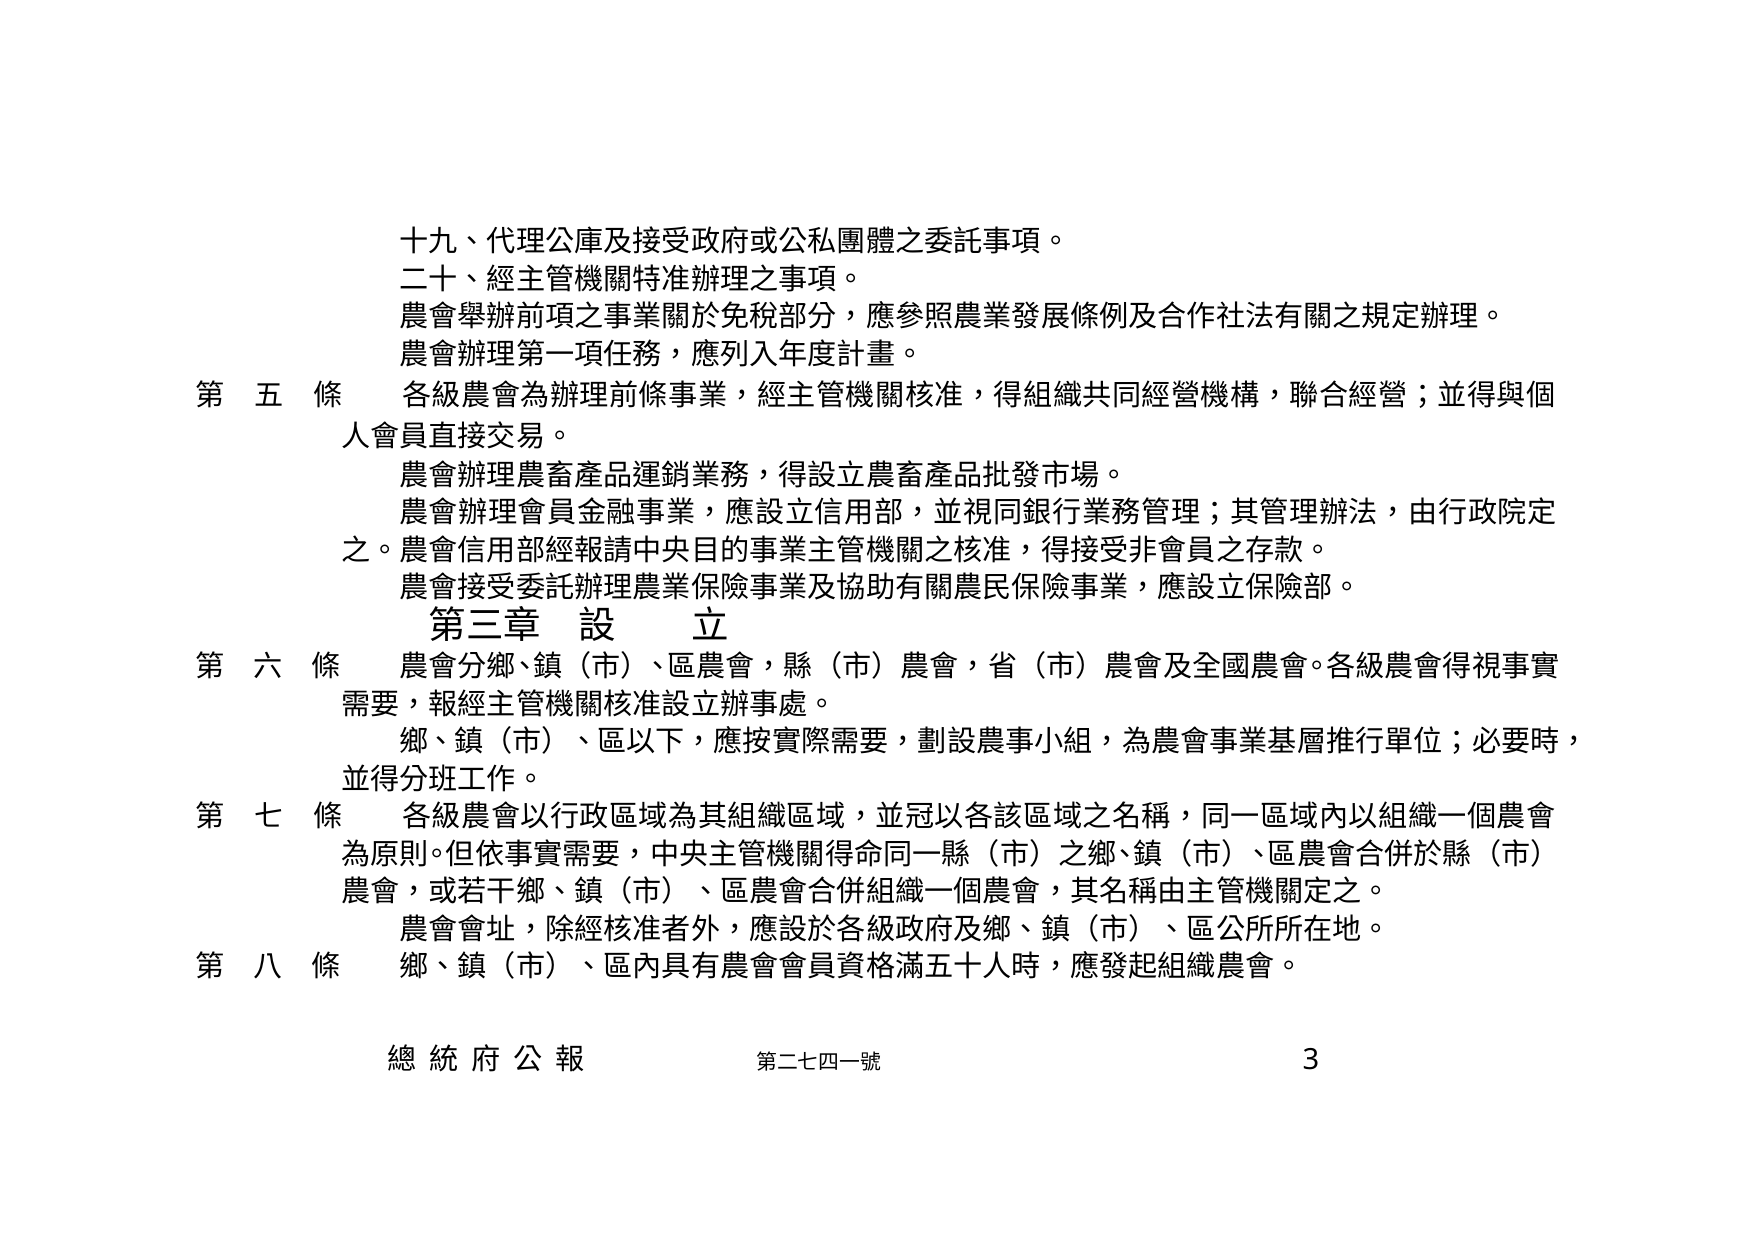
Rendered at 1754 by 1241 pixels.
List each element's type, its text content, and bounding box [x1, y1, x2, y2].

text 二十、經主管機關特准辦理之事項。 [399, 259, 1559, 297]
text 農會辦理第一項任務，應列入年度計畫。 [341, 334, 1559, 372]
text 十九、代理公庫及接受政府或公私團體之委託事項。 [399, 222, 1559, 259]
text 農會辦理會員金融事業，應設立信用部，並視同銀行業務管理；其管理辦法，由行政院定之。農會信用部經報請中央目的事業主管機關之核准，得接受非會員之存款。 [341, 492, 1559, 567]
text 第 七 條 各級農會以行政區域為其組織區域，並冠以各該區域之名稱，同一區域內以組織一個農會為原則。但依事實需要，中央主管機關得命同一縣（市）之鄉、鎮（市）、區農會合併於縣（市）農會，或若干鄉、鎮（市）、區農會合併組織一個農會，其名稱由主管機關定之。 [195, 797, 1559, 909]
text 農會辦理農畜產品運銷業務，得設立農畜產品批發市場。 [341, 455, 1559, 492]
text 第 五 條 各級農會為辦理前條事業，經主管機關核准，得組織共同經營機構，聯合經營；並得與個人會員直接交易。 [195, 372, 1559, 455]
text 農會會址，除經核准者外，應設於各級政府及鄉、鎮（市）、區公所所在地。 [341, 909, 1559, 947]
text 第 六 條 農會分鄉、鎮（市）、區農會，縣（市）農會，省（市）農會及全國農會。各級農會得視事實需要，報經主管機關核准設立辦事處。 [195, 647, 1559, 722]
text 第 八 條 鄉、鎮（市）、區內具有農會會員資格滿五十人時，應發起組織農會。 [195, 947, 1559, 984]
text 第三章 設 立 [428, 605, 1559, 647]
text 農會舉辦前項之事業關於免稅部分，應參照農業發展條例及合作社法有關之規定辦理。 [341, 297, 1559, 334]
text 農會接受委託辦理農業保險事業及協助有關農民保險事業，應設立保險部。 [341, 567, 1559, 605]
text 鄉、鎮（市）、區以下，應按實際需要，劃設農事小組，為農會事業基層推行單位；必要時，並得分班工作。 [341, 722, 1559, 797]
